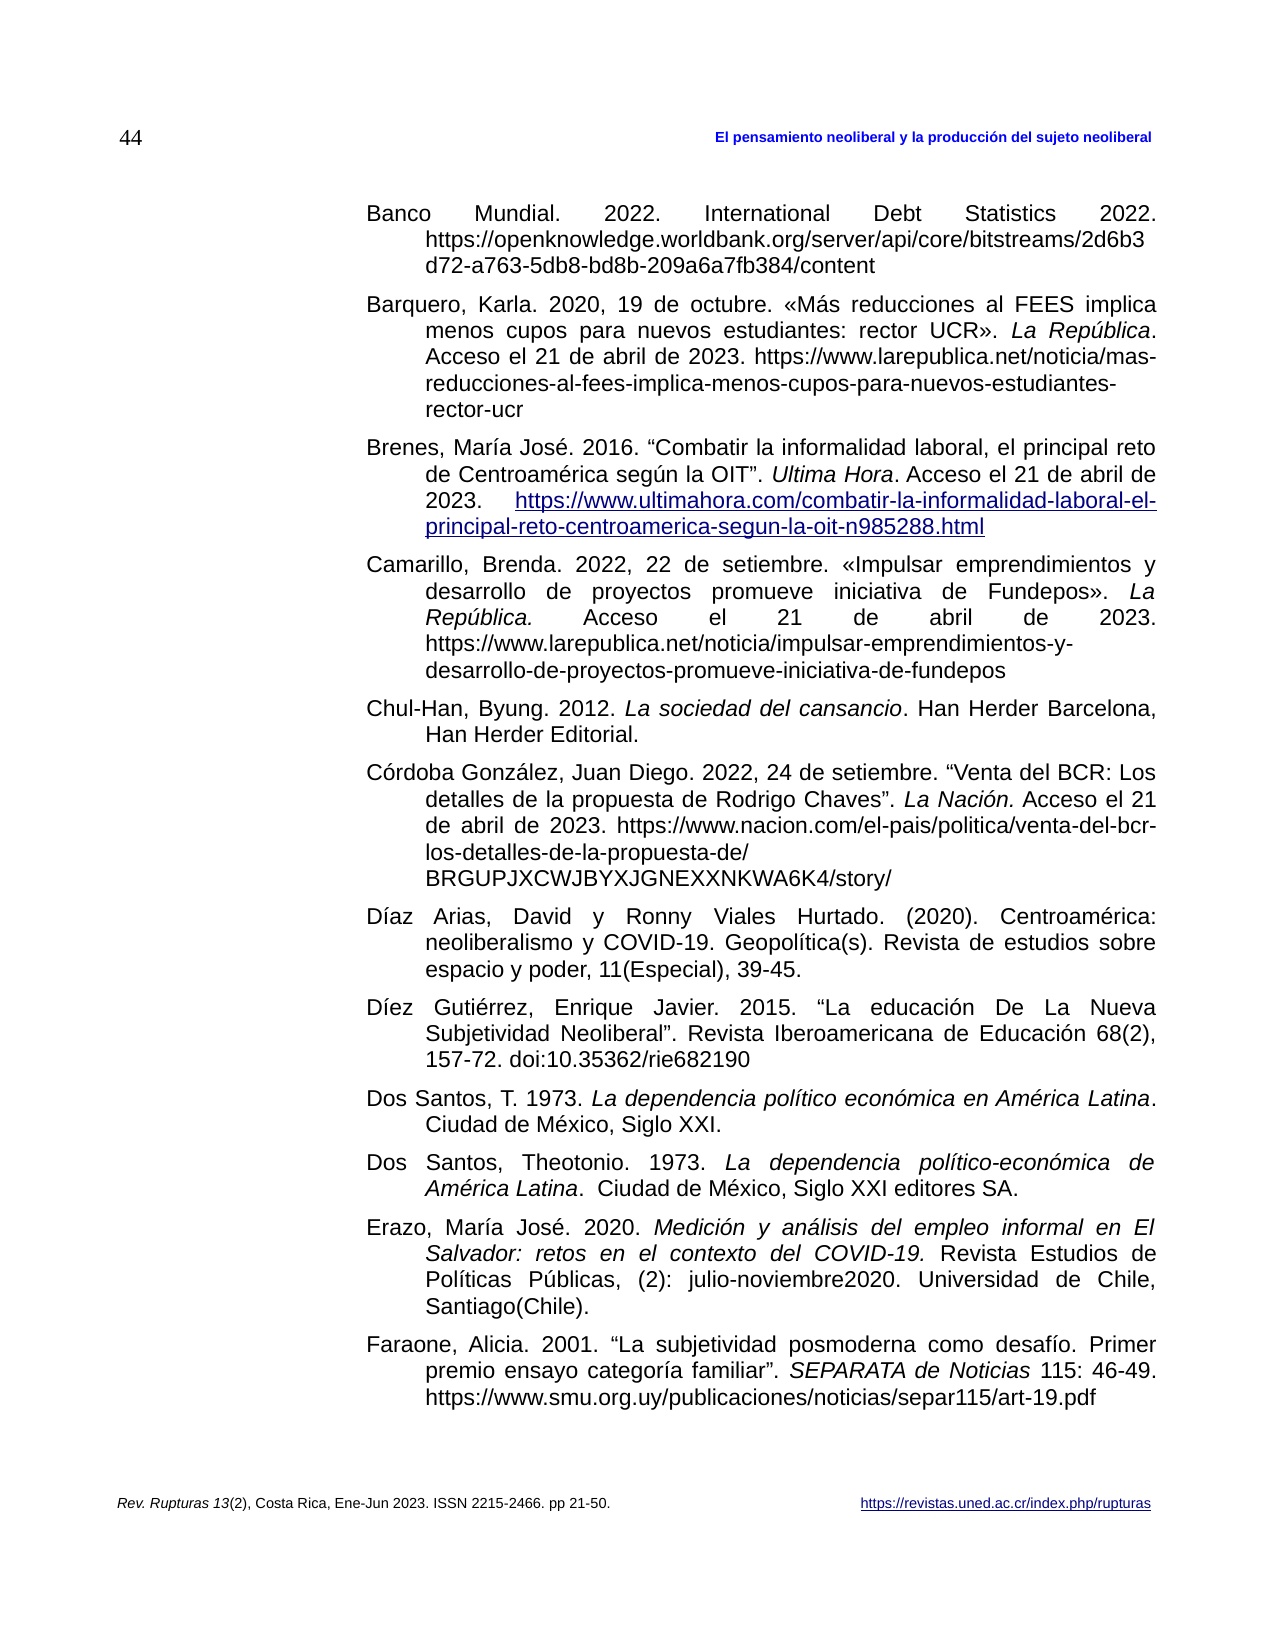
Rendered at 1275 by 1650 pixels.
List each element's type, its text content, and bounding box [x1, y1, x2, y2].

text Córdoba González, Juan Diego. 2022, 24 de setiembre. “Venta del BCR: Los detalles de la propuesta de Rodrigo Chaves”. La Nación. Acceso el 21 de abril de 2023. https://www.nacion.com/el-pais/politica/venta-del-bcr-los-detalles-de-la-propuesta-de/BRGUPJXCWJBYXJGNEXXNKWA6K4/story/ [366, 759, 1157, 891]
text Brenes, María José. 2016. “Combatir la informalidad laboral, el principal reto de Centroamérica según la OIT”. Ultima Hora. Acceso el 21 de abril de 2023. https://www.ultimahora.com/combatir-la-informalidad-laboral-el-principal-reto-centroamerica-segun-la-oit-n985288.html [366, 434, 1157, 539]
text Camarillo, Brenda. 2022, 22 de setiembre. «Impulsar emprendimientos y desarrollo de proyectos promueve iniciativa de Fundepos». La República. Acceso el 21 de abril de 2023. https://www.larepublica.net/noticia/impulsar-emprendimientos-y-desarrollo-de-proyectos-promueve-iniciativa-de-fundepos [366, 551, 1157, 683]
text Dos Santos, T. 1973. La dependencia político económica en América Latina. Ciudad de México, Siglo XXI. [366, 1084, 1157, 1137]
text Faraone, Alicia. 2001. “La subjetividad posmoderna como desafío. Primer premio ensayo categoría familiar”. SEPARATA de Noticias 115: 46-49. https://www.smu.org.uy/publicaciones/noticias/separ115/art-19.pdf [366, 1331, 1157, 1410]
text Díez Gutiérrez, Enrique Javier. 2015. “La educación De La Nueva Subjetividad Neoliberal”. Revista Iberoamericana de Educación 68(2), 157-72. doi:10.35362/rie682190 [366, 994, 1157, 1073]
text Dos Santos, Theotonio. 1973. La dependencia político-económica de América Latina. Ciudad de México, Siglo XXI editores SA. [366, 1149, 1157, 1202]
text Barquero, Karla. 2020, 19 de octubre. «Más reducciones al FEES implica menos cupos para nuevos estudiantes: rector UCR». La República. Acceso el 21 de abril de 2023. https://www.larepublica.net/noticia/mas-reducciones-al-fees-implica-menos-cupos-para-nuevos-estudiantes-rector-ucr [366, 291, 1157, 422]
text Banco Mundial. 2022. International Debt Statistics 2022. https://openknowledge.worldbank.org/server/api/core/bitstreams/2d6b3d72-a763-5db8-bd8b-209a6a7fb384/content [366, 200, 1157, 279]
text Erazo, María José. 2020. Medición y análisis del empleo informal en El Salvador: retos en el contexto del COVID-19. Revista Estudios de Políticas Públicas, (2): julio-noviembre2020. Universidad de Chile, Santiago(Chile). [366, 1213, 1157, 1319]
text Chul-Han, Byung. 2012. La sociedad del cansancio. Han Herder Barcelona, Han Herder Editorial. [366, 695, 1157, 748]
text Díaz Arias, David y Ronny Viales Hurtado. (2020). Centroamérica: neoliberalismo y COVID-19. Geopolítica(s). Revista de estudios sobre espacio y poder, 11(Especial), 39-45. [366, 903, 1157, 982]
